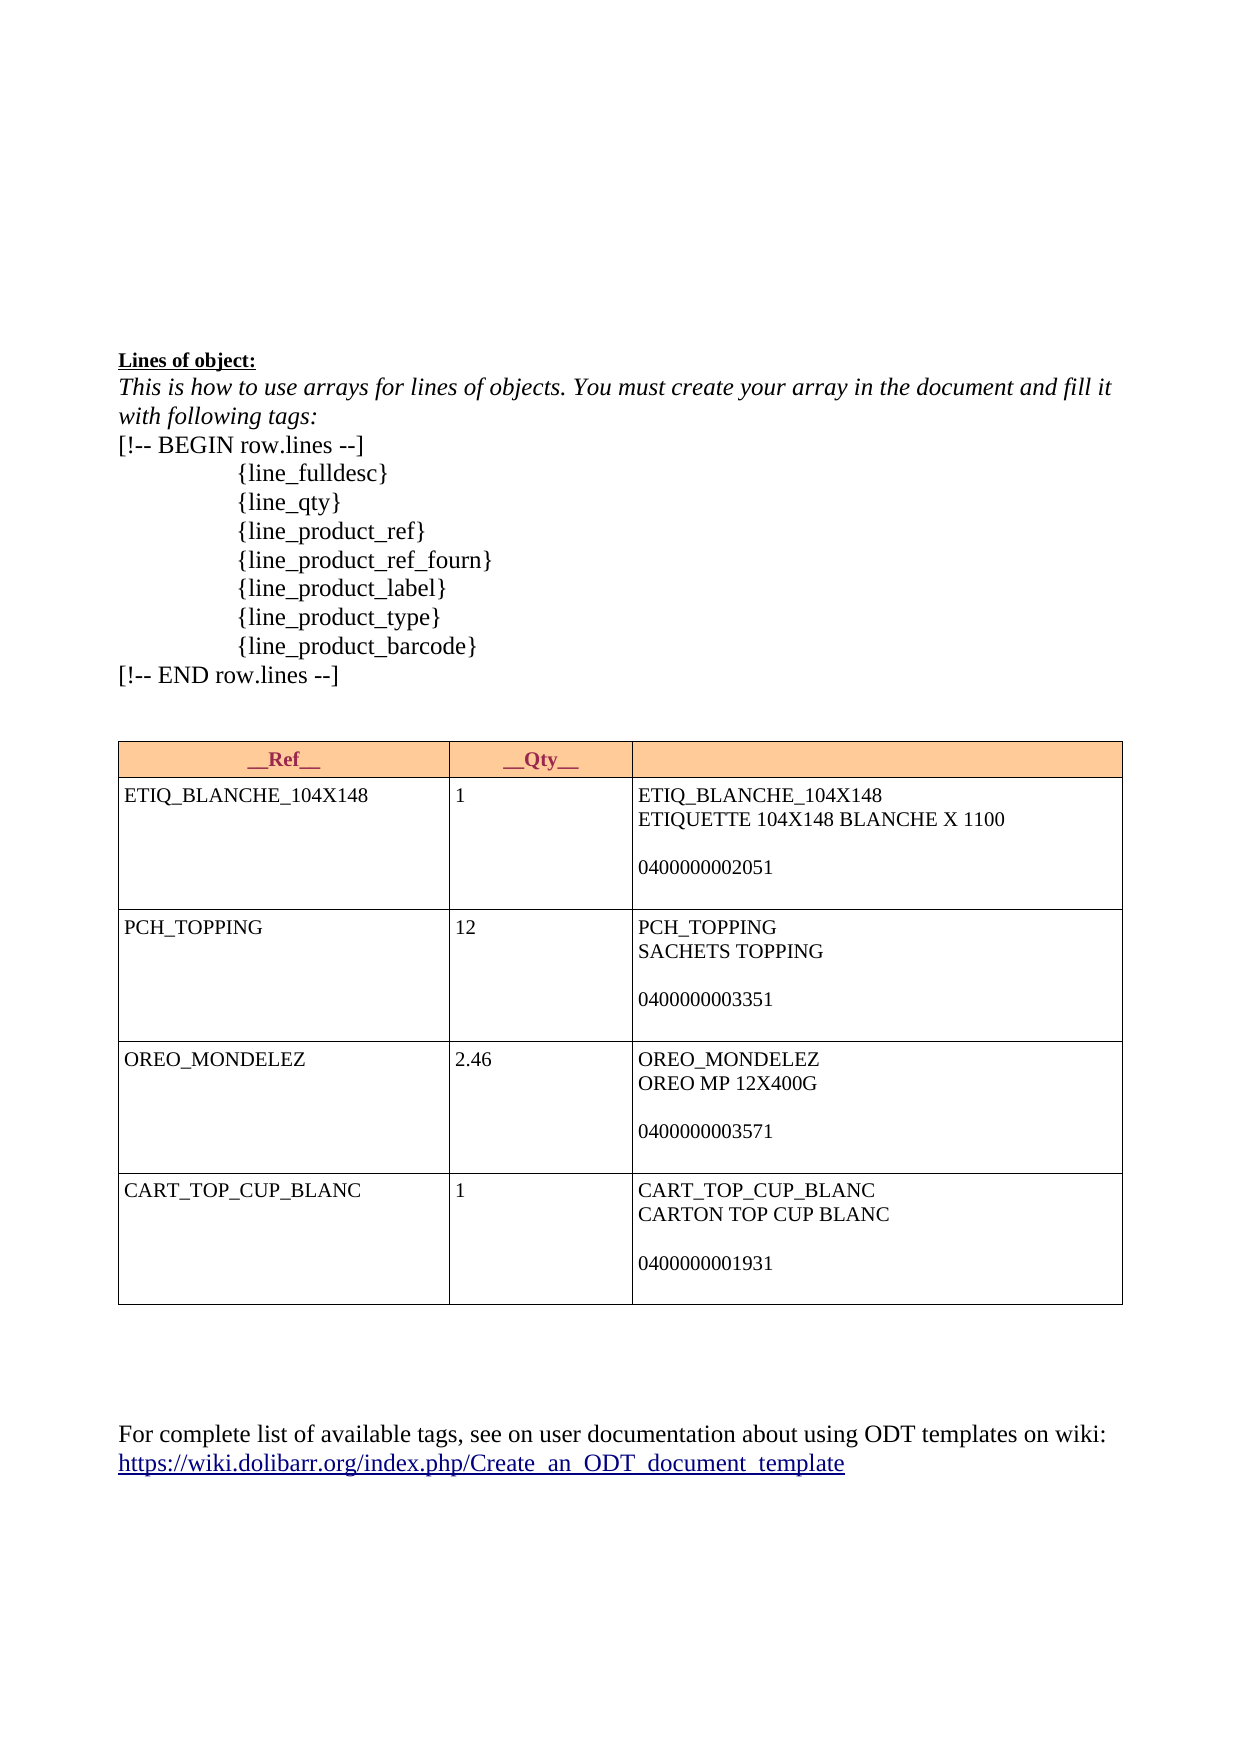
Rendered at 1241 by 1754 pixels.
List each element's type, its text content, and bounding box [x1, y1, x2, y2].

text Lines of object: [118, 348, 1122, 372]
text For complete list of available tags, see on user documentation about using ODT templates on wiki: [118, 1419, 1122, 1448]
text {line_product_ref} [118, 516, 1122, 545]
text [!-- BEGIN row.lines --] [118, 430, 1122, 458]
text {line_product_label} [118, 573, 1122, 602]
table_cell PCH_TOPPING SACHETS TOPPING 0400000003351 [633, 910, 1122, 1041]
text {line_product_barcode} [118, 631, 1122, 660]
table_cell 12 [450, 910, 632, 1041]
table_cell OREO_MONDELEZ OREO MP 12X400G 0400000003571 [633, 1042, 1122, 1173]
text https://wiki.dolibarr.org/index.php/Create_an_ODT_document_template [118, 1448, 1122, 1477]
text [!-- END row.lines --] [118, 660, 1122, 688]
text {line_fulldesc} [118, 458, 1122, 487]
table_cell PCH_TOPPING [119, 910, 449, 1041]
table_cell ETIQ_BLANCHE_104X148 ETIQUETTE 104X148 BLANCHE X 1100 0400000002051 [633, 778, 1122, 909]
text {line_qty} [118, 487, 1122, 516]
table_header [633, 742, 1122, 777]
table_cell CART_TOP_CUP_BLANC CARTON TOP CUP BLANC 0400000001931 [633, 1174, 1122, 1304]
table_cell CART_TOP_CUP_BLANC [119, 1174, 449, 1304]
table_cell 2.46 [450, 1042, 632, 1173]
table_cell 1 [450, 778, 632, 909]
table_header __Qty__ [450, 742, 632, 777]
table_header __Ref__ [119, 742, 449, 777]
text {line_product_type} [118, 602, 1122, 631]
table_cell ETIQ_BLANCHE_104X148 [119, 778, 449, 909]
text {line_product_ref_fourn} [118, 545, 1122, 573]
table_cell OREO_MONDELEZ [119, 1042, 449, 1173]
table_cell 1 [450, 1174, 632, 1304]
text This is how to use arrays for lines of objects. You must create your array in the document and fill it with following tags: [118, 372, 1122, 430]
